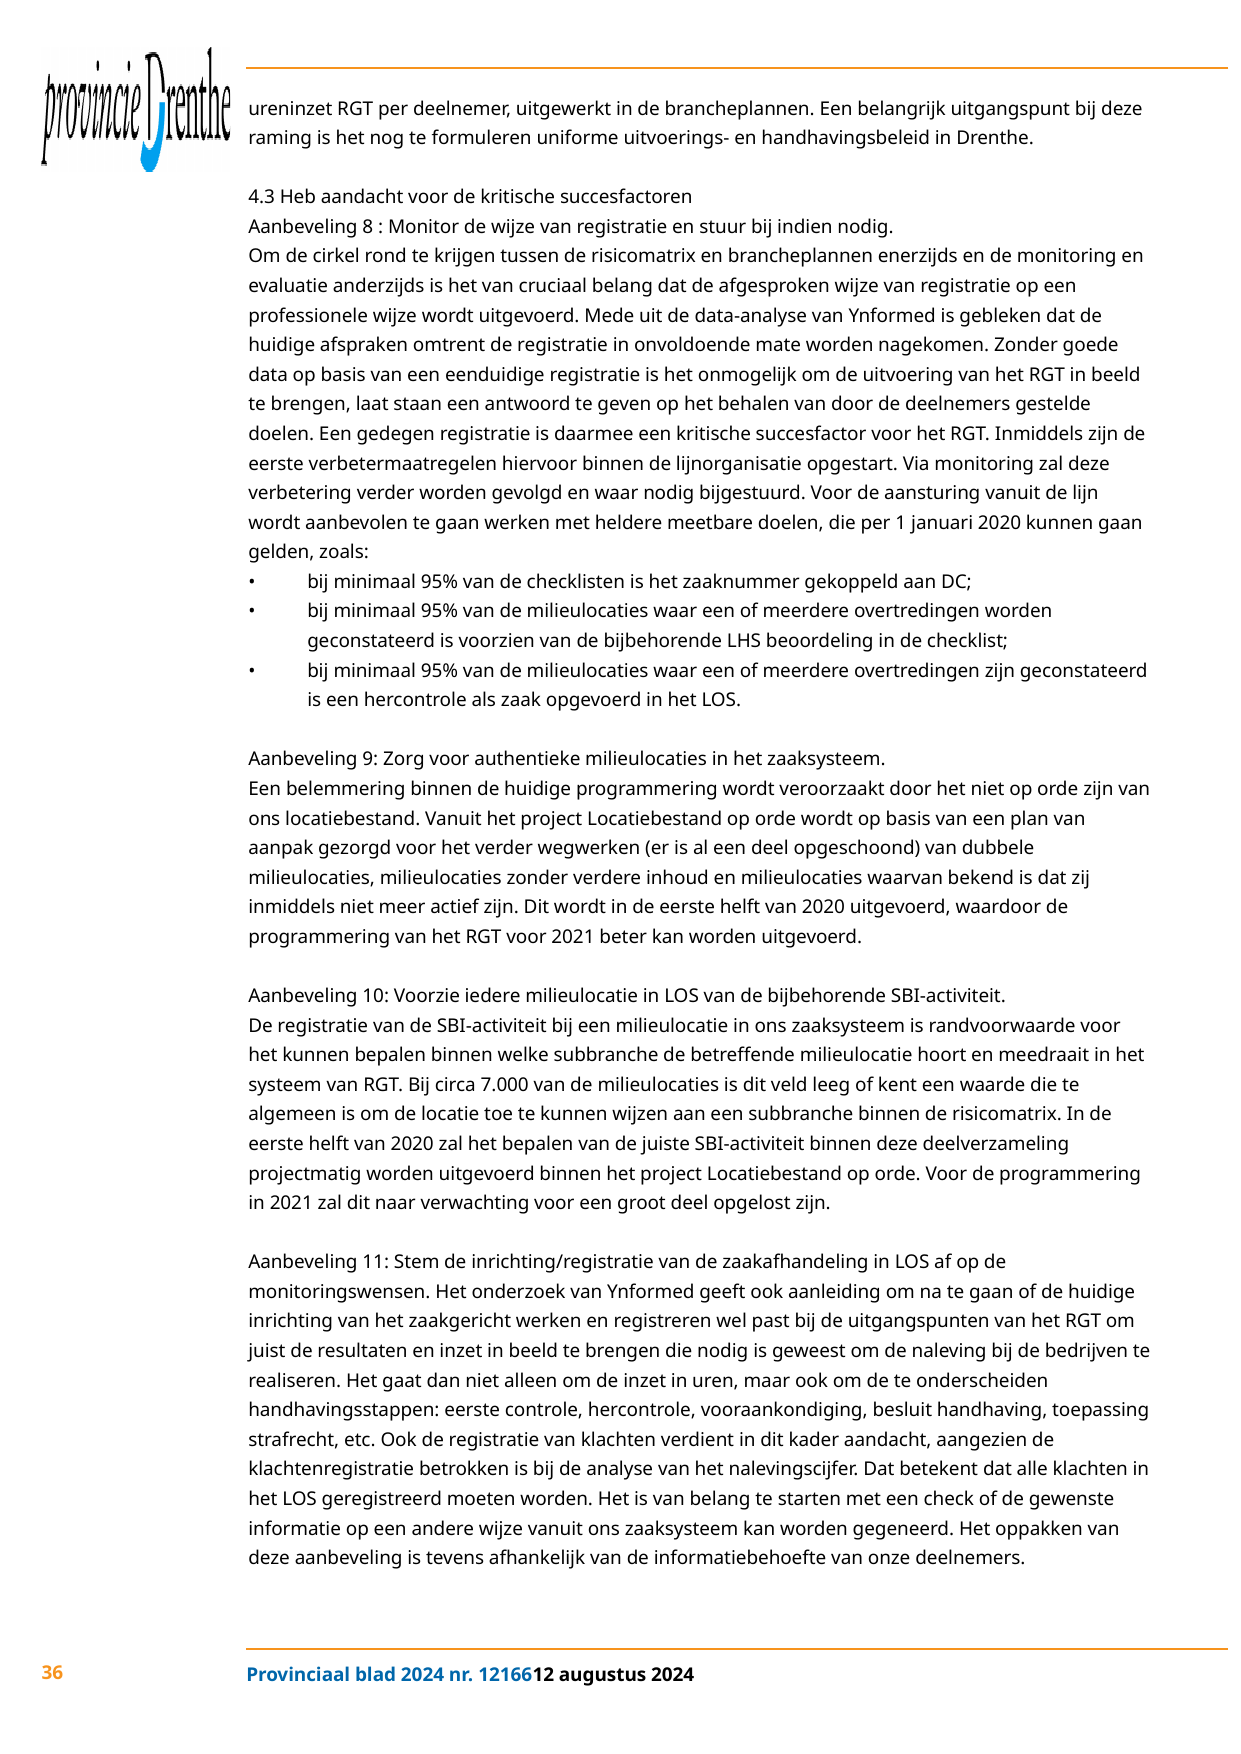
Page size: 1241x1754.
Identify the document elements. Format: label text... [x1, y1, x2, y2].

text Een belemmering binnen de huidige programmering wordt veroorzaakt door het niet op orde zijn van ons locatiebestand. Vanuit het project Locatiebestand op orde wordt op basis van een plan van aanpak gezorgd voor het verder wegwerken (er is al een deel opgeschoond) van dubbele milieulocaties, milieulocaties zonder verdere inhoud en milieulocaties waarvan bekend is dat zij inmiddels niet meer actief zijn. Dit wordt in de eerste helft van 2020 uitgevoerd, waardoor de programmering van het RGT voor 2021 beter kan worden uitgevoerd. [248, 775, 1152, 949]
picture [41, 47, 231, 172]
text Aanbeveling 8 : Monitor de wijze van registratie en stuur bij indien nodig. [248, 213, 1152, 239]
list bij minimaal 95% van de milieulocaties waar een of meerdere overtredingen zijn geconstateerd is een hercontrole als zaak opgevoerd in het LOS. [248, 657, 1152, 712]
text 4.3 Heb aandacht voor de kritische succesfactoren [248, 183, 1152, 209]
text Om de cirkel rond te krijgen tussen de risicomatrix en brancheplannen enerzijds en de monitoring en evaluatie anderzijds is het van cruciaal belang dat de afgesproken wijze van registratie op een professionele wijze wordt uitgevoerd. Mede uit de data-analyse van Ynformed is gebleken dat de huidige afspraken omtrent de registratie in onvoldoende mate worden nagekomen. Zonder goede data op basis van een eenduidige registratie is het onmogelijk om de uitvoering van het RGT in beeld te brengen, laat staan een antwoord te geven op het behalen van door de deelnemers gestelde doelen. Een gedegen registratie is daarmee een kritische succesfactor voor het RGT. Inmiddels zijn de eerste verbetermaatregelen hiervoor binnen de lijnorganisatie opgestart. Via monitoring zal deze verbetering verder worden gevolgd en waar nodig bijgestuurd. Voor de aansturing vanuit de lijn wordt aanbevolen te gaan werken met heldere meetbare doelen, die per 1 januari 2020 kunnen gaan gelden, zoals: [248, 243, 1152, 564]
text Aanbeveling 9: Zorg voor authentieke milieulocaties in het zaaksysteem. [248, 746, 1152, 771]
list bij minimaal 95% van de checklisten is het zaaknummer gekoppeld aan DC; [248, 568, 1152, 594]
text ureninzet RGT per deelnemer, uitgewerkt in de brancheplannen. Een belangrijk uitgangspunt bij deze raming is het nog te formuleren uniforme uitvoerings- en handhavingsbeleid in Drenthe. [248, 95, 1152, 150]
list bij minimaal 95% van de milieulocaties waar een of meerdere overtredingen worden geconstateerd is voorzien van de bijbehorende LHS beoordeling in de checklist; [248, 598, 1152, 653]
text De registratie van de SBI-activiteit bij een milieulocatie in ons zaaksysteem is randvoorwaarde voor het kunnen bepalen binnen welke subbranche de betreffende milieulocatie hoort en meedraait in het systeem van RGT. Bij circa 7.000 van de milieulocaties is dit veld leeg of kent een waarde die te algemeen is om de locatie toe te kunnen wijzen aan een subbranche binnen de risicomatrix. In de eerste helft van 2020 zal het bepalen van de juiste SBI-activiteit binnen deze deelverzameling projectmatig worden uitgevoerd binnen het project Locatiebestand op orde. Voor de programmering in 2021 zal dit naar verwachting voor een groot deel opgelost zijn. [248, 1012, 1152, 1215]
text Aanbeveling 11: Stem de inrichting/registratie van de zaakafhandeling in LOS af op de monitoringswensen. Het onderzoek van Ynformed geeft ook aanleiding om na te gaan of de huidige inrichting van het zaakgericht werken en registreren wel past bij de uitgangspunten van het RGT om juist de resultaten en inzet in beeld te brengen die nodig is geweest om de naleving bij de bedrijven te realiseren. Het gaat dan niet alleen om de inzet in uren, maar ook om de te onderscheiden handhavingsstappen: eerste controle, hercontrole, vooraankondiging, besluit handhaving, toepassing strafrecht, etc. Ook de registratie van klachten verdient in dit kader aandacht, aangezien de klachtenregistratie betrokken is bij de analyse van het nalevingscijfer. Dat betekent dat alle klachten in het LOS geregistreerd moeten worden. Het is van belang te starten met een check of de gewenste informatie op een andere wijze vanuit ons zaaksysteem kan worden gegeneerd. Het oppakken van deze aanbeveling is tevens afhankelijk van de informatiebehoefte van onze deelnemers. [248, 1248, 1152, 1570]
text Aanbeveling 10: Voorzie iedere milieulocatie in LOS van de bijbehorende SBI-activiteit. [248, 982, 1152, 1008]
